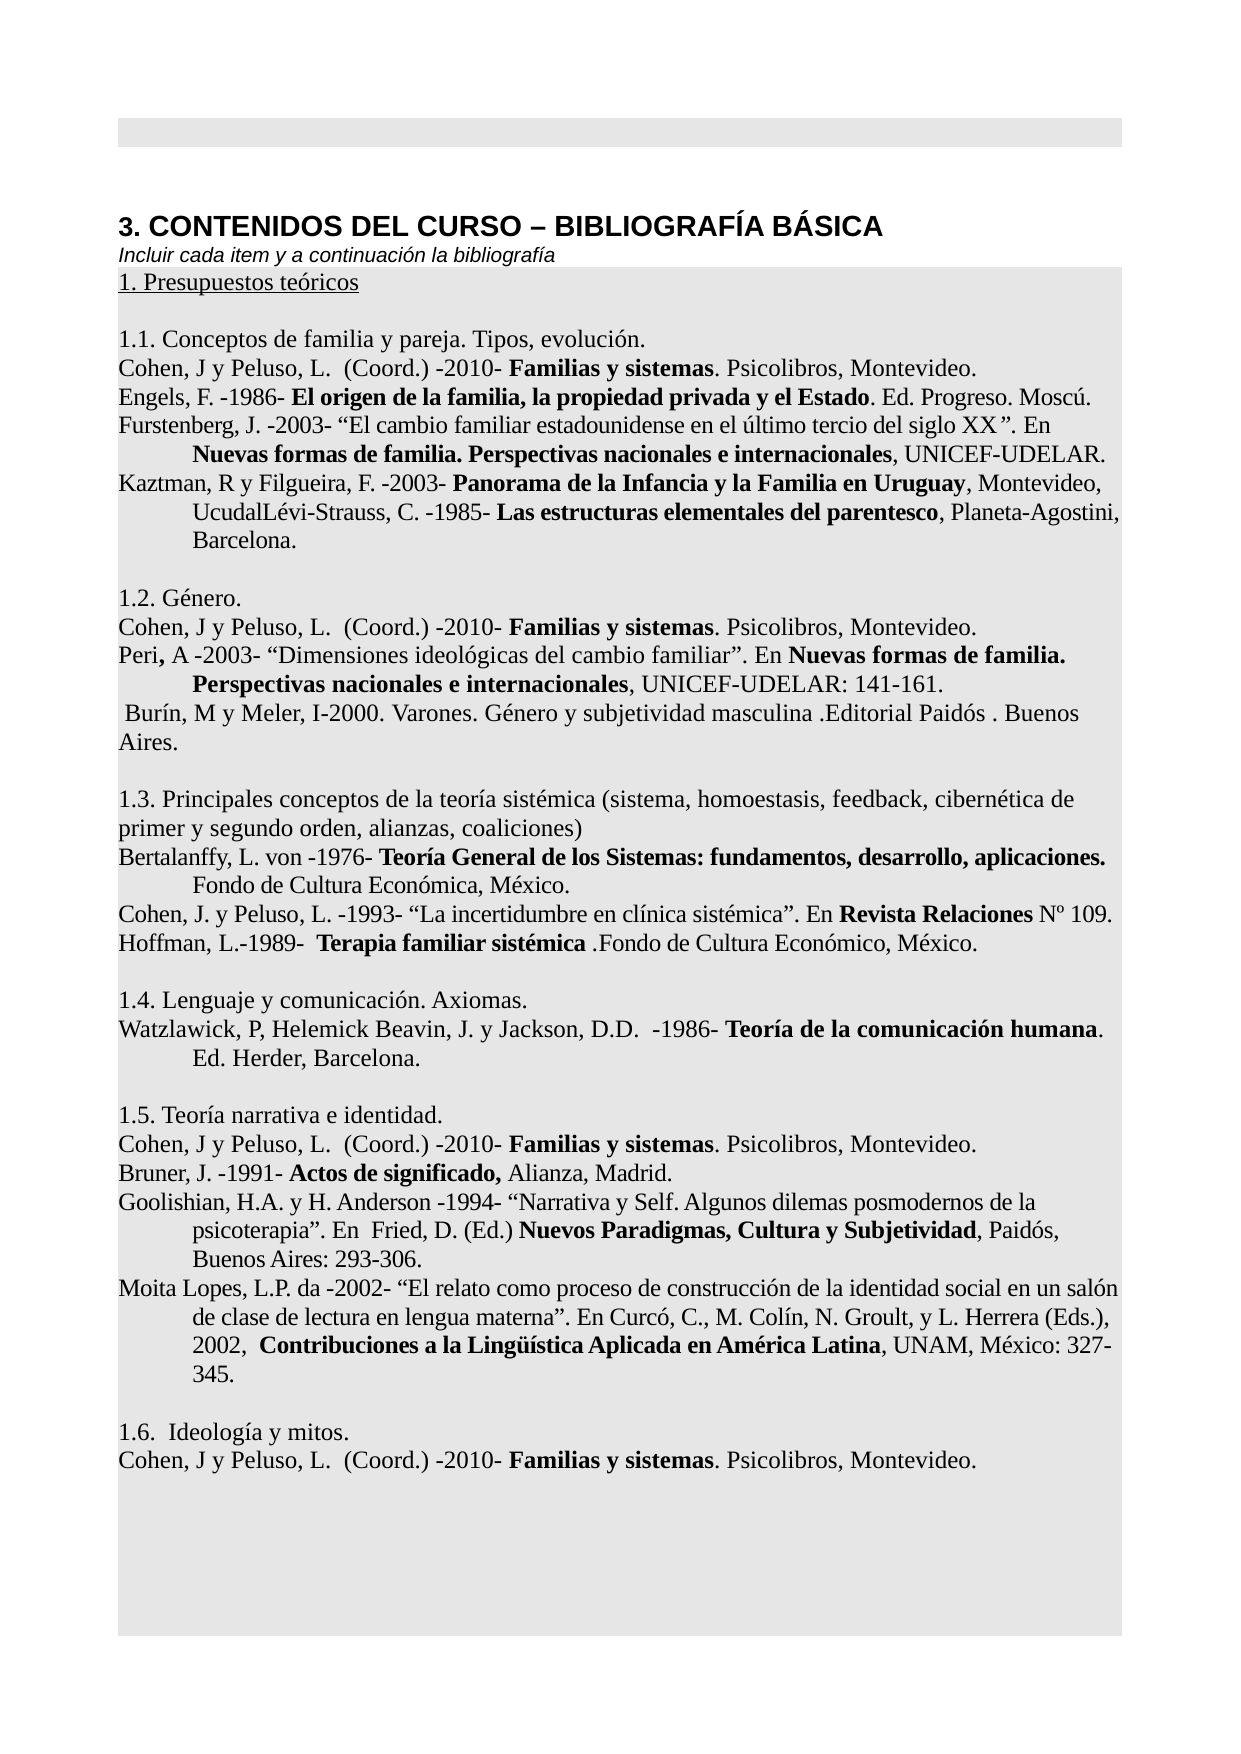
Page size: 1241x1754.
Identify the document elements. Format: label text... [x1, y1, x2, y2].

text Watzlawick, P, Helemick Beavin, J. y Jackson, D.D. -1986- Teoría de la comunicación humana. Ed. Herder, Barcelona. [118, 1014, 1122, 1072]
text Cohen, J y Peluso, L. (Coord.) -2010- Familias y sistemas. Psicolibros, Montevideo. [118, 612, 1122, 641]
text Hoffman, L.-1989- Terapia familiar sistémica .Fondo de Cultura Económico, México. [118, 928, 1122, 957]
text Bertalanffy, L. von -1976- Teoría General de los Sistemas: fundamentos, desarrollo, aplicaciones. Fondo de Cultura Económica, México. [118, 842, 1122, 899]
text 1.6. Ideología y mitos. [118, 1417, 1122, 1446]
text 1.3. Principales conceptos de la teoría sistémica (sistema, homoestasis, feedback, cibernética de primer y segundo orden, alianzas, coaliciones) [118, 784, 1122, 842]
text 3. CONTENIDOS DEL CURSO – BIBLIOGRAFÍA BÁSICA [118, 209, 1122, 243]
text Moita Lopes, L.P. da -2002- “El relato como proceso de construcción de la identidad social en un salón de clase de lectura en lengua materna”. En Curcó, C., M. Colín, N. Groult, y L. Herrera (Eds.), 2002, Contribuciones a la Lingüística Aplicada en América Latina, UNAM, México: 327-345. [118, 1273, 1122, 1388]
text Peri, A -2003- “Dimensiones ideológicas del cambio familiar”. En Nuevas formas de familia. Perspectivas nacionales e internacionales, UNICEF-UDELAR: 141-161. [118, 641, 1122, 698]
text Cohen, J y Peluso, L. (Coord.) -2010- Familias y sistemas. Psicolibros, Montevideo. [118, 353, 1122, 382]
text 1. Presupuestos teóricos [118, 267, 1122, 296]
text 1.5. Teoría narrativa e identidad. [118, 1101, 1122, 1129]
text Burín, M y Meler, I-2000. Varones. Género y subjetividad masculina .Editorial Paidós . Buenos Aires. [118, 698, 1122, 756]
text Cohen, J y Peluso, L. (Coord.) -2010- Familias y sistemas. Psicolibros, Montevideo. [118, 1129, 1122, 1158]
text Incluir cada item y a continuación la bibliografía [118, 243, 1122, 267]
text Engels, F. -1986- El origen de la familia, la propiedad privada y el Estado. Ed. Progreso. Moscú. [118, 382, 1122, 411]
text Kaztman, R y Filgueira, F. -2003- Panorama de la Infancia y la Familia en Uruguay, Montevideo, UcudalLévi-Strauss, C. -1985- Las estructuras elementales del parentesco, Planeta-Agostini, Barcelona. [118, 468, 1122, 554]
text Cohen, J y Peluso, L. (Coord.) -2010- Familias y sistemas. Psicolibros, Montevideo. [118, 1446, 1122, 1474]
text 1.2. Género. [118, 583, 1122, 612]
text Furstenberg, J. -2003- “El cambio familiar estadounidense en el último tercio del siglo XX”. En Nuevas formas de familia. Perspectivas nacionales e internacionales, UNICEF-UDELAR. [118, 411, 1122, 468]
text Goolishian, H.A. y H. Anderson -1994- “Narrativa y Self. Algunos dilemas posmodernos de la psicoterapia”. En Fried, D. (Ed.) Nuevos Paradigmas, Cultura y Subjetividad, Paidós, Buenos Aires: 293-306. [118, 1187, 1122, 1273]
text Bruner, J. -1991- Actos de significado, Alianza, Madrid. [118, 1158, 1122, 1187]
text 1.4. Lenguaje y comunicación. Axiomas. [118, 986, 1122, 1014]
text Cohen, J. y Peluso, L. -1993- “La incertidumbre en clínica sistémica”. En Revista Relaciones Nº 109. [118, 899, 1122, 928]
text 1.1. Conceptos de familia y pareja. Tipos, evolución. [118, 324, 1122, 353]
